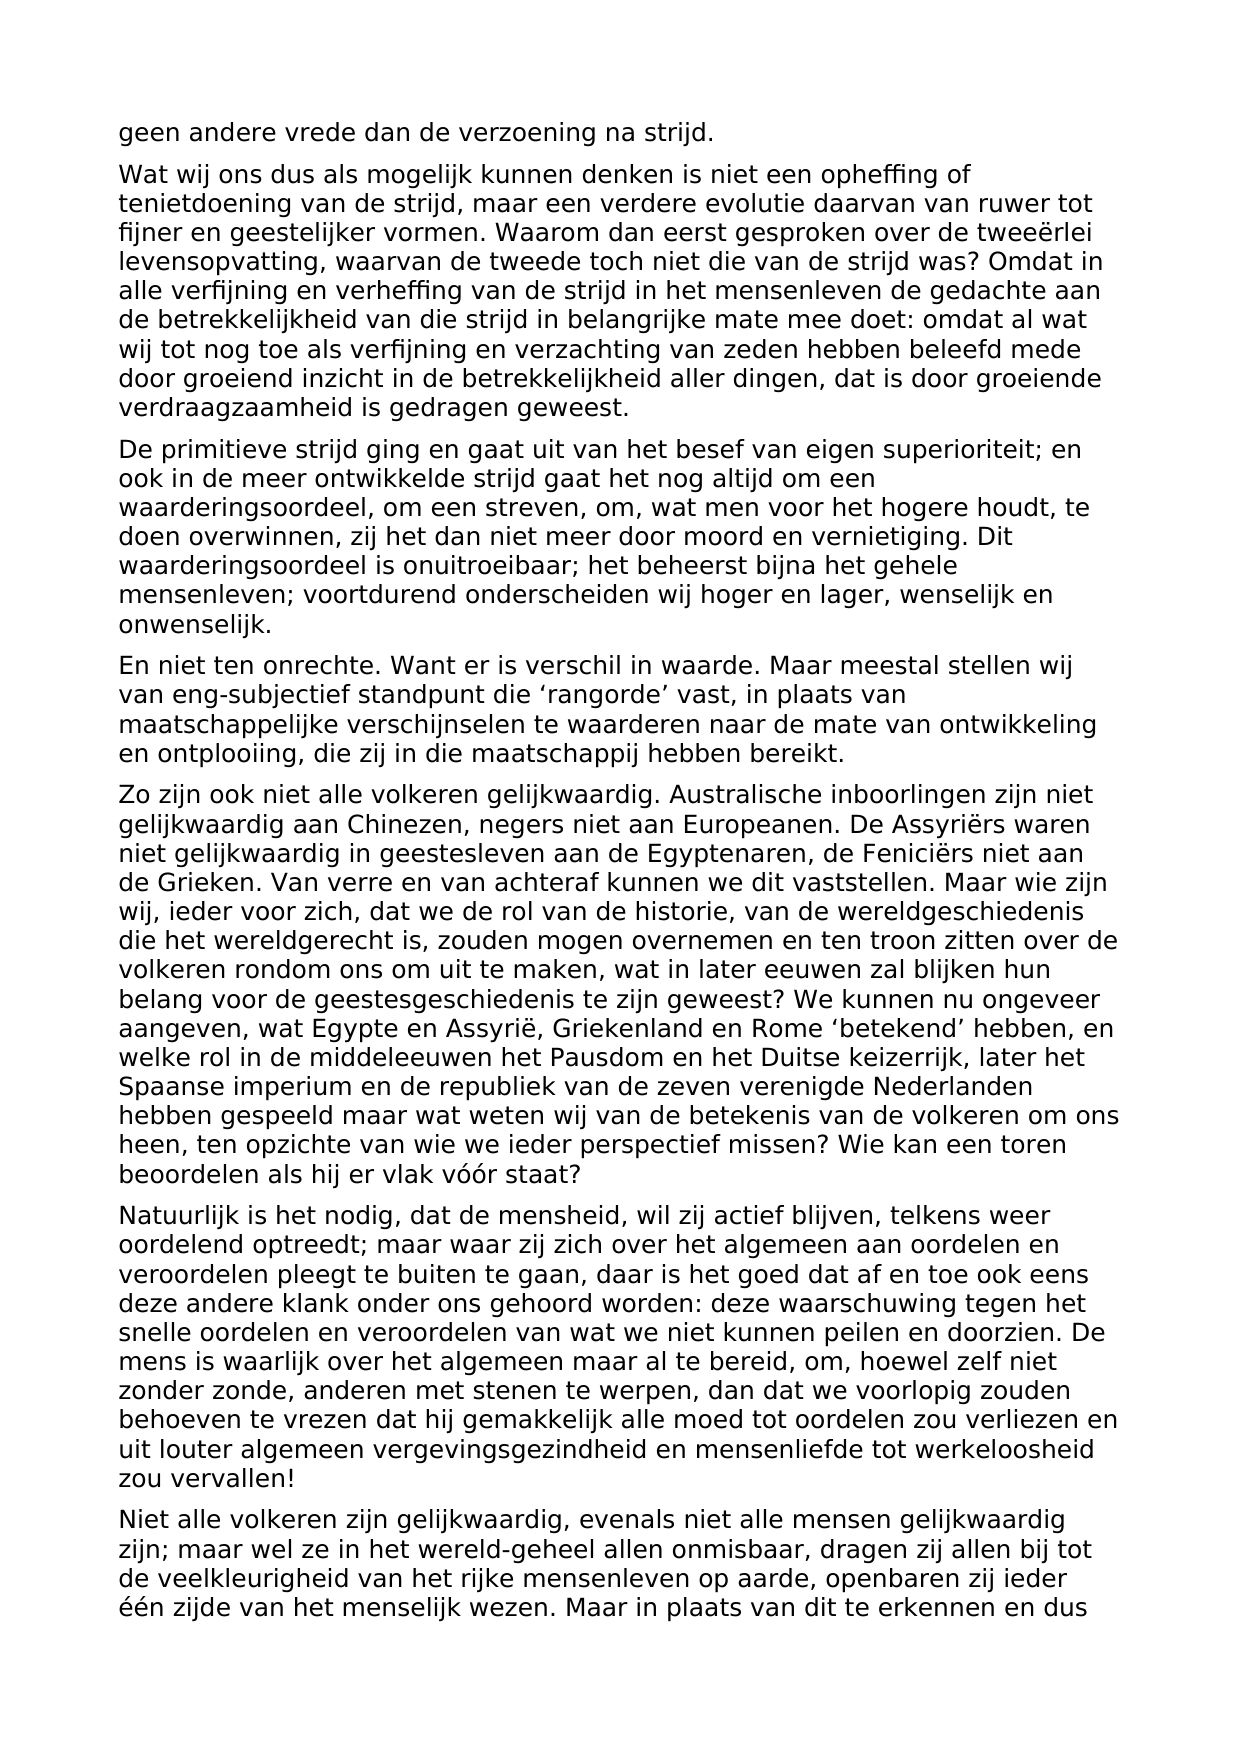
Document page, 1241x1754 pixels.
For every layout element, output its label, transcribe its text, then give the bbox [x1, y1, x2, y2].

text Zo zijn ook niet alle volkeren gelijkwaardig. Australische inboorlingen zijn niet gelijkwaardig aan Chinezen, negers niet aan Europeanen. De Assyriërs waren niet gelijkwaardig in geestesleven aan de Egyptenaren, de Feniciërs niet aan de Grieken. Van verre en van achteraf kunnen we dit vaststellen. Maar wie zijn wij, ieder voor zich, dat we de rol van de historie, van de wereldgeschiedenis die het wereldgerecht is, zouden mogen overnemen en ten troon zitten over de volkeren rondom ons om uit te maken, wat in later eeuwen zal blijken hun belang voor de geestesgeschiedenis te zijn geweest? We kunnen nu ongeveer aangeven, wat Egypte en Assyrië, Griekenland en Rome ‘betekend’ hebben, en welke rol in de middeleeuwen het Pausdom en het Duitse keizerrijk, later het Spaanse imperium en de republiek van de zeven verenigde Nederlanden hebben gespeeld maar wat weten wij van de betekenis van de volkeren om ons heen, ten opzichte van wie we ieder perspectief missen? Wie kan een toren beoordelen als hij er vlak vóór staat? [118, 781, 1122, 1189]
text Niet alle volkeren zijn gelijkwaardig, evenals niet alle mensen gelijkwaardig zijn; maar wel ze in het wereld-geheel allen onmisbaar, dragen zij allen bij tot de veelkleurigheid van het rijke mensenleven op aarde, openbaren zij ieder één zijde van het menselijk wezen. Maar in plaats van dit te erkennen en dus [118, 1506, 1122, 1622]
text geen andere vrede dan de verzoening na strijd. [118, 118, 1122, 147]
text En niet ten onrechte. Want er is verschil in waarde. Maar meestal stellen wij van eng-subjectief standpunt die ‘rangorde’ vast, in plaats van maatschappelijke verschijnselen te waarderen naar de mate van ontwikkeling en ontplooiing, die zij in die maatschappij hebben bereikt. [118, 651, 1122, 768]
text Natuurlijk is het nodig, dat de mensheid, wil zij actief blijven, telkens weer oordelend optreedt; maar waar zij zich over het algemeen aan oordelen en veroordelen pleegt te buiten te gaan, daar is het goed dat af en toe ook eens deze andere klank onder ons gehoord worden: deze waarschuwing tegen het snelle oordelen en veroordelen van wat we niet kunnen peilen en doorzien. De mens is waarlijk over het algemeen maar al te bereid, om, hoewel zelf niet zonder zonde, anderen met stenen te werpen, dan dat we voorlopig zouden behoeven te vrezen dat hij gemakkelijk alle moed tot oordelen zou verliezen en uit louter algemeen vergevingsgezindheid en mensenliefde tot werkeloosheid zou vervallen! [118, 1201, 1122, 1493]
text Wat wij ons dus als mogelijk kunnen denken is niet een opheffing of tenietdoening van de strijd, maar een verdere evolutie daarvan van ruwer tot fijner en geestelijker vormen. Waarom dan eerst gesproken over de tweeërlei levensopvatting, waarvan de tweede toch niet die van de strijd was? Omdat in alle verfijning en verheffing van de strijd in het mensenleven de gedachte aan de betrekkelijkheid van die strijd in belangrijke mate mee doet: omdat al wat wij tot nog toe als verfijning en verzachting van zeden hebben beleefd mede door groeiend inzicht in de betrekkelijkheid aller dingen, dat is door groeiende verdraagzaamheid is gedragen geweest. [118, 160, 1122, 422]
text De primitieve strijd ging en gaat uit van het besef van eigen superioriteit; en ook in de meer ontwikkelde strijd gaat het nog altijd om een waarderingsoordeel, om een streven, om, wat men voor het hogere houdt, te doen overwinnen, zij het dan niet meer door moord en vernietiging. Dit waarderingsoordeel is onuitroeibaar; het beheerst bijna het gehele mensenleven; voortdurend onderscheiden wij hoger en lager, wenselijk en onwenselijk. [118, 435, 1122, 639]
